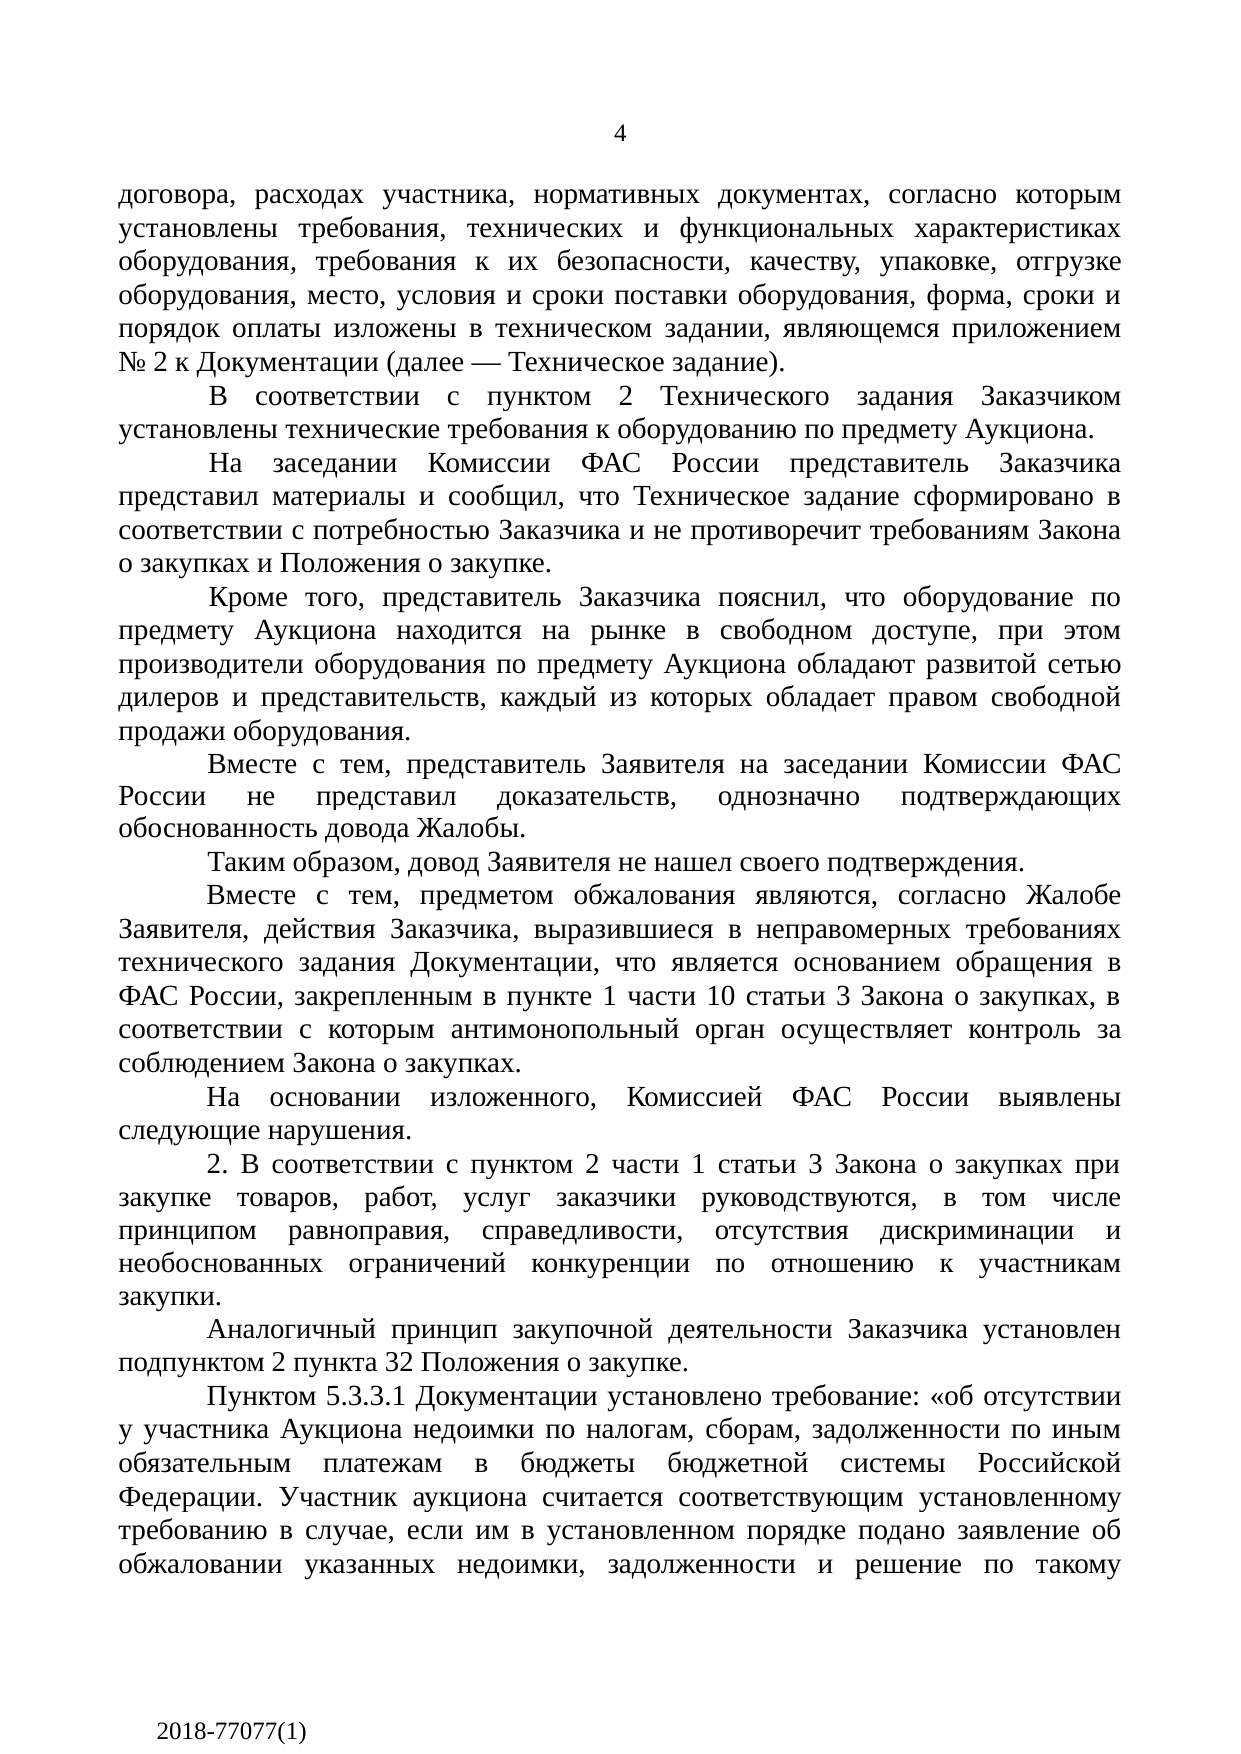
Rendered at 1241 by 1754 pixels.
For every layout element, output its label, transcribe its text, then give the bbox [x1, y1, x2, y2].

text Таким образом, довод Заявителя не нашел своего подтверждения. [118, 844, 1122, 877]
text 2. В соответствии с пунктом 2 части 1 статьи 3 Закона о закупках при закупке товаров, работ, услуг заказчики руководствуются, в том числе принципом равноправия, справедливости, отсутствия дискриминации и необоснованных ограничений конкуренции по отношению к участникам закупки. [118, 1146, 1122, 1312]
text Пунктом 5.3.3.1 Документации установлено требование: «об отсутствии у участника Аукциона недоимки по налогам, сборам, задолженности по иным обязательным платежам в бюджеты бюджетной системы Российской Федерации. Участник аукциона считается соответствующим установленному требованию в случае, если им в установленном порядке подано заявление об обжаловании указанных недоимки, задолженности и решение по такому [118, 1378, 1122, 1579]
text На заседании Комиссии ФАС России представитель Заказчика представил материалы и сообщил, что Техническое задание сформировано в соответствии с потребностью Заказчика и не противоречит требованиям Закона о закупках и Положения о закупке. [118, 445, 1122, 579]
text В соответствии с пунктом 2 Технического задания Заказчиком установлены технические требования к оборудованию по предмету Аукциона. [118, 378, 1122, 445]
text Аналогичный принцип закупочной деятельности Заказчика установлен подпунктом 2 пункта 32 Положения о закупке. [118, 1312, 1122, 1378]
text Вместе с тем, представитель Заявителя на заседании Комиссии ФАС России не представил доказательств, однозначно подтверждающих обоснованность довода Жалобы. [118, 747, 1122, 844]
text Кроме того, представитель Заказчика пояснил, что оборудование по предмету Аукциона находится на рынке в свободном доступе, при этом производители оборудования по предмету Аукциона обладают развитой сетью дилеров и представительств, каждый из которых обладает правом свободной продажи оборудования. [118, 579, 1122, 747]
text договора, расходах участника, нормативных документах, согласно которым установлены требования, технических и функциональных характеристиках оборудования, требования к их безопасности, качеству, упаковке, отгрузке оборудования, место, условия и сроки поставки оборудования, форма, сроки и порядок оплаты изложены в техническом задании, являющемся приложением № 2 к Документации (далее — Техническое задание). [118, 176, 1122, 378]
text На основании изложенного, Комиссией ФАС России выявлены следующие нарушения. [118, 1079, 1122, 1146]
text Вместе с тем, предметом обжалования являются, согласно Жалобе Заявителя, действия Заказчика, выразившиеся в неправомерных требованиях технического задания Документации, что является основанием обращения в ФАС России, закрепленным в пункте 1 части 10 статьи 3 Закона о закупках, в соответствии с которым антимонопольный орган осуществляет контроль за соблюдением Закона о закупках. [118, 877, 1122, 1079]
